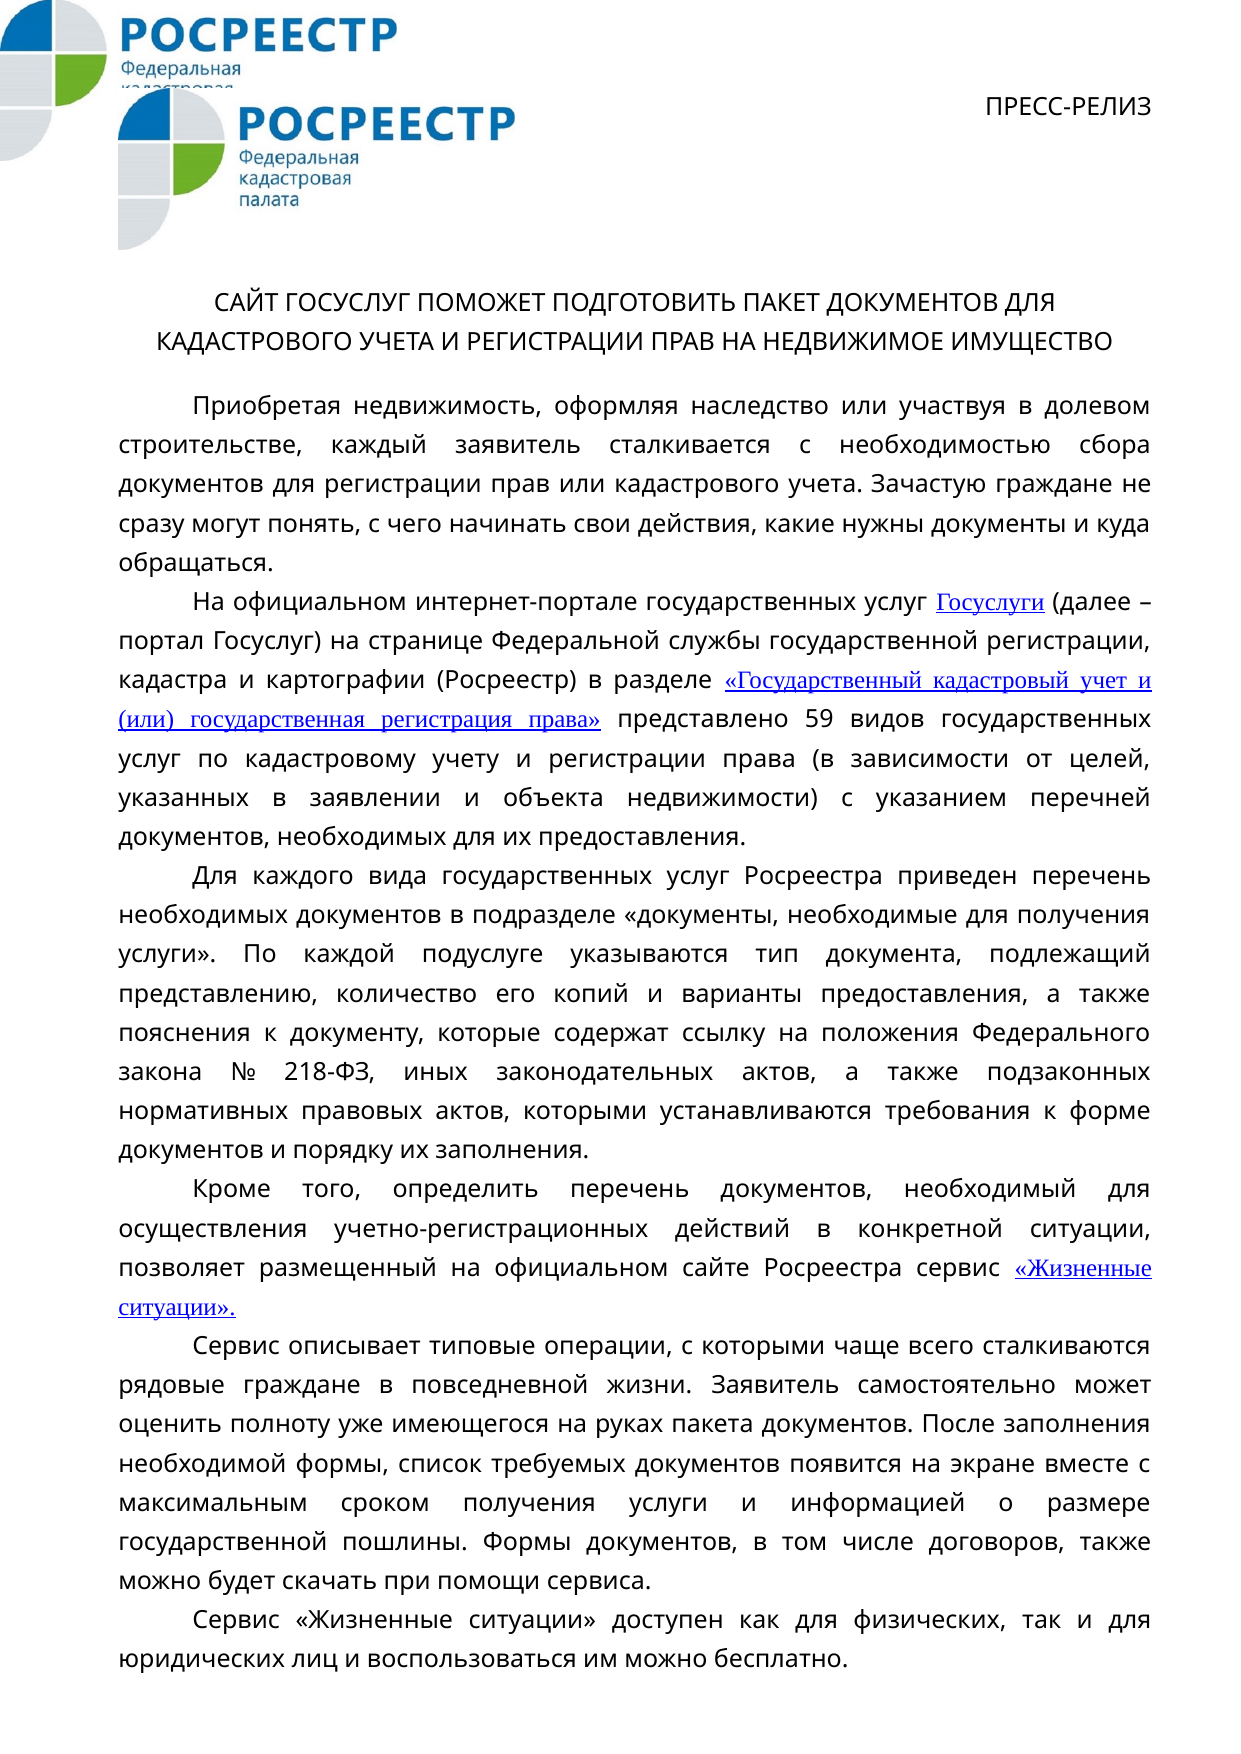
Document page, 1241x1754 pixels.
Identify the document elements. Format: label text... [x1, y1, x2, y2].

text ПРЕСС-РЕЛИЗ [515, 89, 1152, 123]
text Для каждого вида государственных услуг Росреестра приведен перечень необходимых документов в подразделе «документы, необходимые для получения услуги». По каждой подуслуге указываются тип документа, подлежащий представлению, количество его копий и варианты предоставления, а также пояснения к документу, которые содержат ссылку на положения Федерального закона № 218-ФЗ, иных законодательных актов, а также подзаконных нормативных правовых актов, которыми устанавливаются требования к форме документов и порядку их заполнения. [118, 858, 1152, 1166]
text КАДАСТРОВОГО УЧЕТА И РЕГИСТРАЦИИ ПРАВ НА НЕДВИЖИМОЕ ИМУЩЕСТВО [118, 324, 1152, 358]
text На официальном интернет-портале государственных услуг Госуслуги (далее – портал Госуслуг) на странице Федеральной службы государственной регистрации, кадастра и картографии (Росреестр) в разделе «Государственный кадастровый учет и (или) государственная регистрация права» представлено 59 видов государственных услуг по кадастровому учету и регистрации права (в зависимости от целей, указанных в заявлении и объекта недвижимости) с указанием перечней документов, необходимых для их предоставления. [118, 584, 1152, 853]
text Сервис описывает типовые операции, с которыми чаще всего сталкиваются рядовые граждане в повседневной жизни. Заявитель самостоятельно может оценить полноту уже имеющегося на руках пакета документов. После заполнения необходимой формы, список требуемых документов появится на экране вместе с максимальным сроком получения услуги и информацией о размере государственной пошлины. Формы документов, в том числе договоров, также можно будет скачать при помощи сервиса. [118, 1328, 1152, 1597]
text Приобретая недвижимость, оформляя наследство или участвуя в долевом строительстве, каждый заявитель сталкивается с необходимостью сбора документов для регистрации прав или кадастрового учета. Зачастую граждане не сразу могут понять, с чего начинать свои действия, какие нужны документы и куда обращаться. [118, 388, 1152, 578]
text Сервис «Жизненные ситуации» доступен как для физических, так и для юридических лиц и воспользоваться им можно бесплатно. [118, 1602, 1152, 1675]
picture [0, 0, 515, 250]
text САЙТ ГОСУСЛУГ ПОМОЖЕТ ПОДГОТОВИТЬ ПАКЕТ ДОКУМЕНТОВ ДЛЯ [118, 284, 1152, 318]
text Кроме того, определить перечень документов, необходимый для осуществления учетно-регистрационных действий в конкретной ситуации, позволяет размещенный на официальном сайте Росреестра сервис «Жизненные ситуации». [118, 1171, 1152, 1323]
